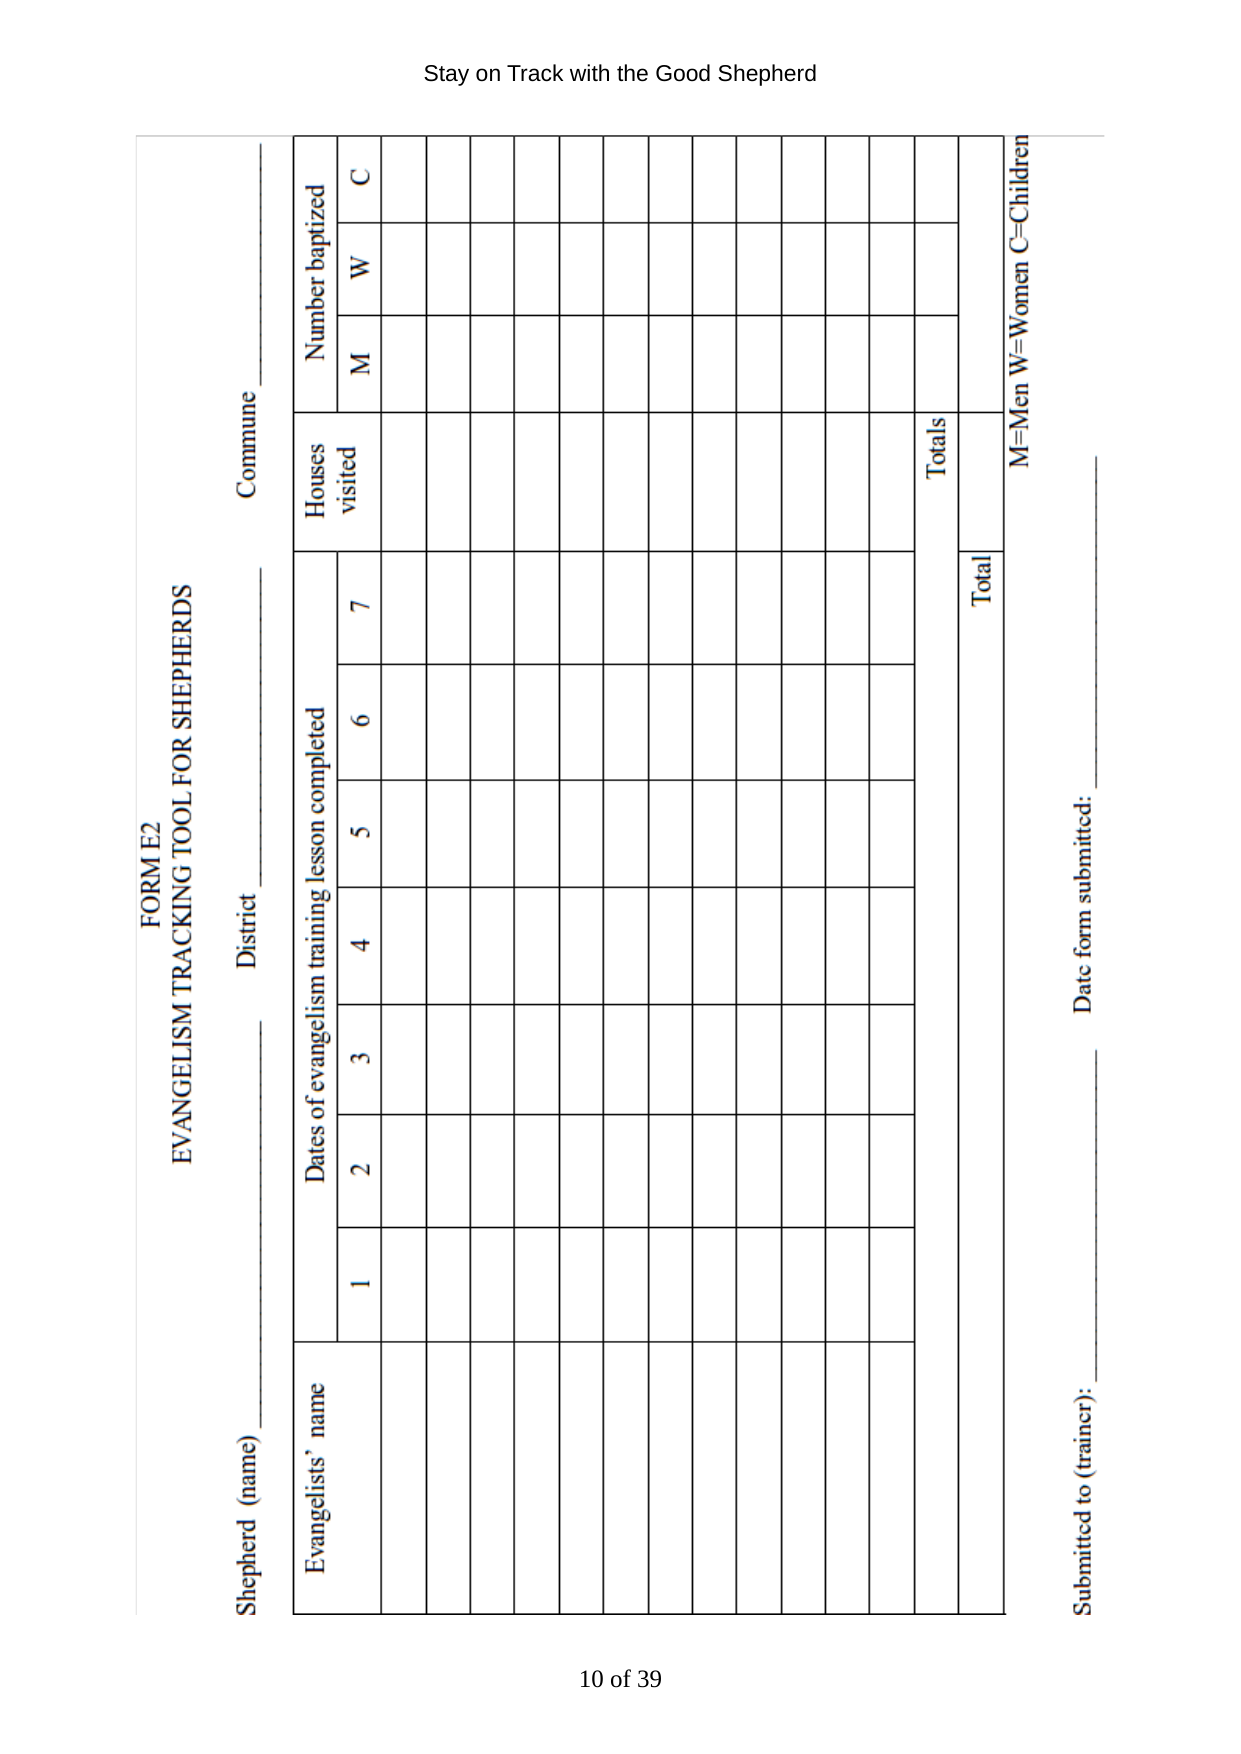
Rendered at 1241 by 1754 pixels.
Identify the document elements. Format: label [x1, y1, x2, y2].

picture [135, 135, 1105, 1615]
